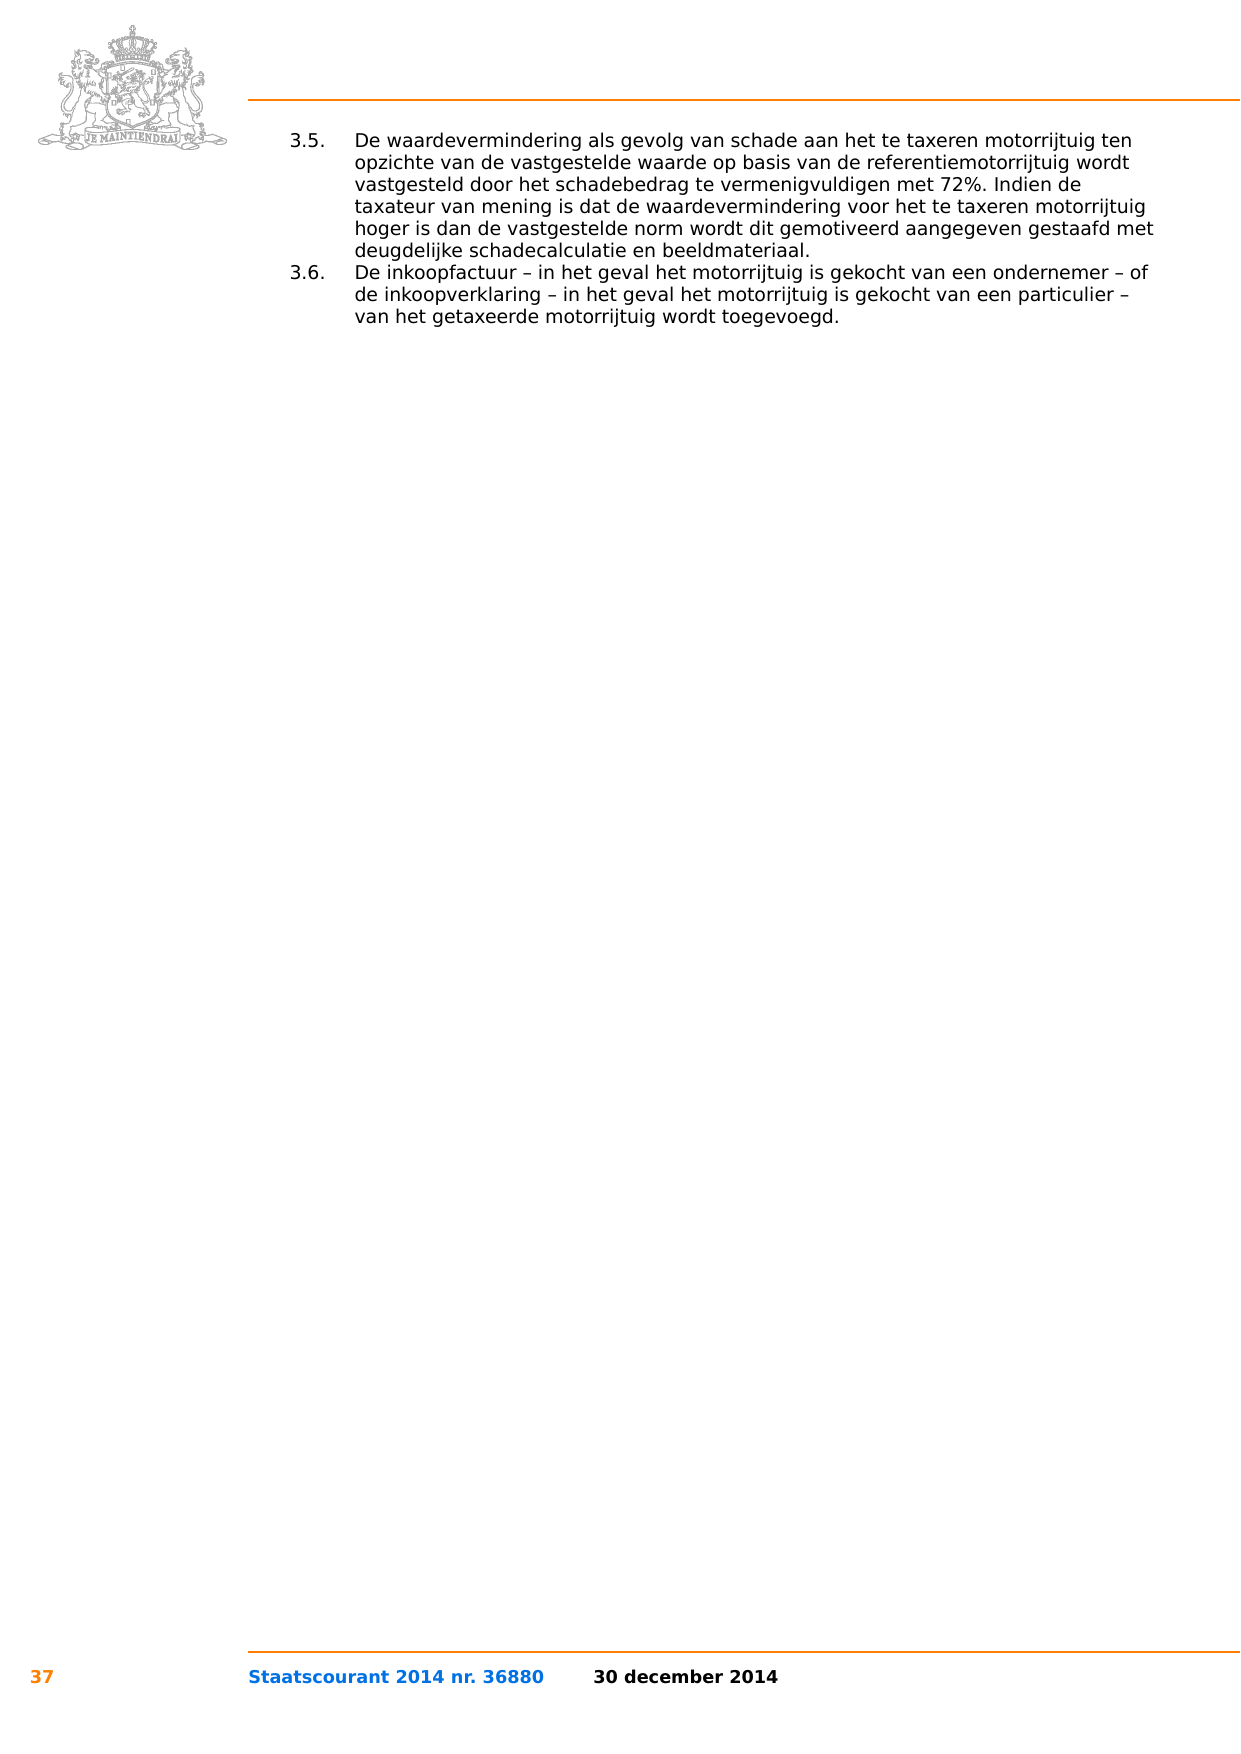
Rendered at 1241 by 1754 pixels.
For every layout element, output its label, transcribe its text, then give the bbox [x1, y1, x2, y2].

text 3.6. De inkoopfactuur – in het geval het motorrijtuig is gekocht van een ondernemer – of de inkoopverklaring – in het geval het motorrijtuig is gekocht van een particulier – van het getaxeerde motorrijtuig wordt toegevoegd. [289, 262, 1163, 328]
text 3.5. De waardevermindering als gevolg van schade aan het te taxeren motorrijtuig ten opzichte van de vastgestelde waarde op basis van de referentiemotorrijtuig wordt vastgesteld door het schadebedrag te vermenigvuldigen met 72%. Indien de taxateur van mening is dat de waardevermindering voor het te taxeren motorrijtuig hoger is dan de vastgestelde norm wordt dit gemotiveerd aangegeven gestaafd met deugdelijke schadecalculatie en beeldmateriaal. [289, 130, 1163, 262]
picture [38, 25, 227, 150]
